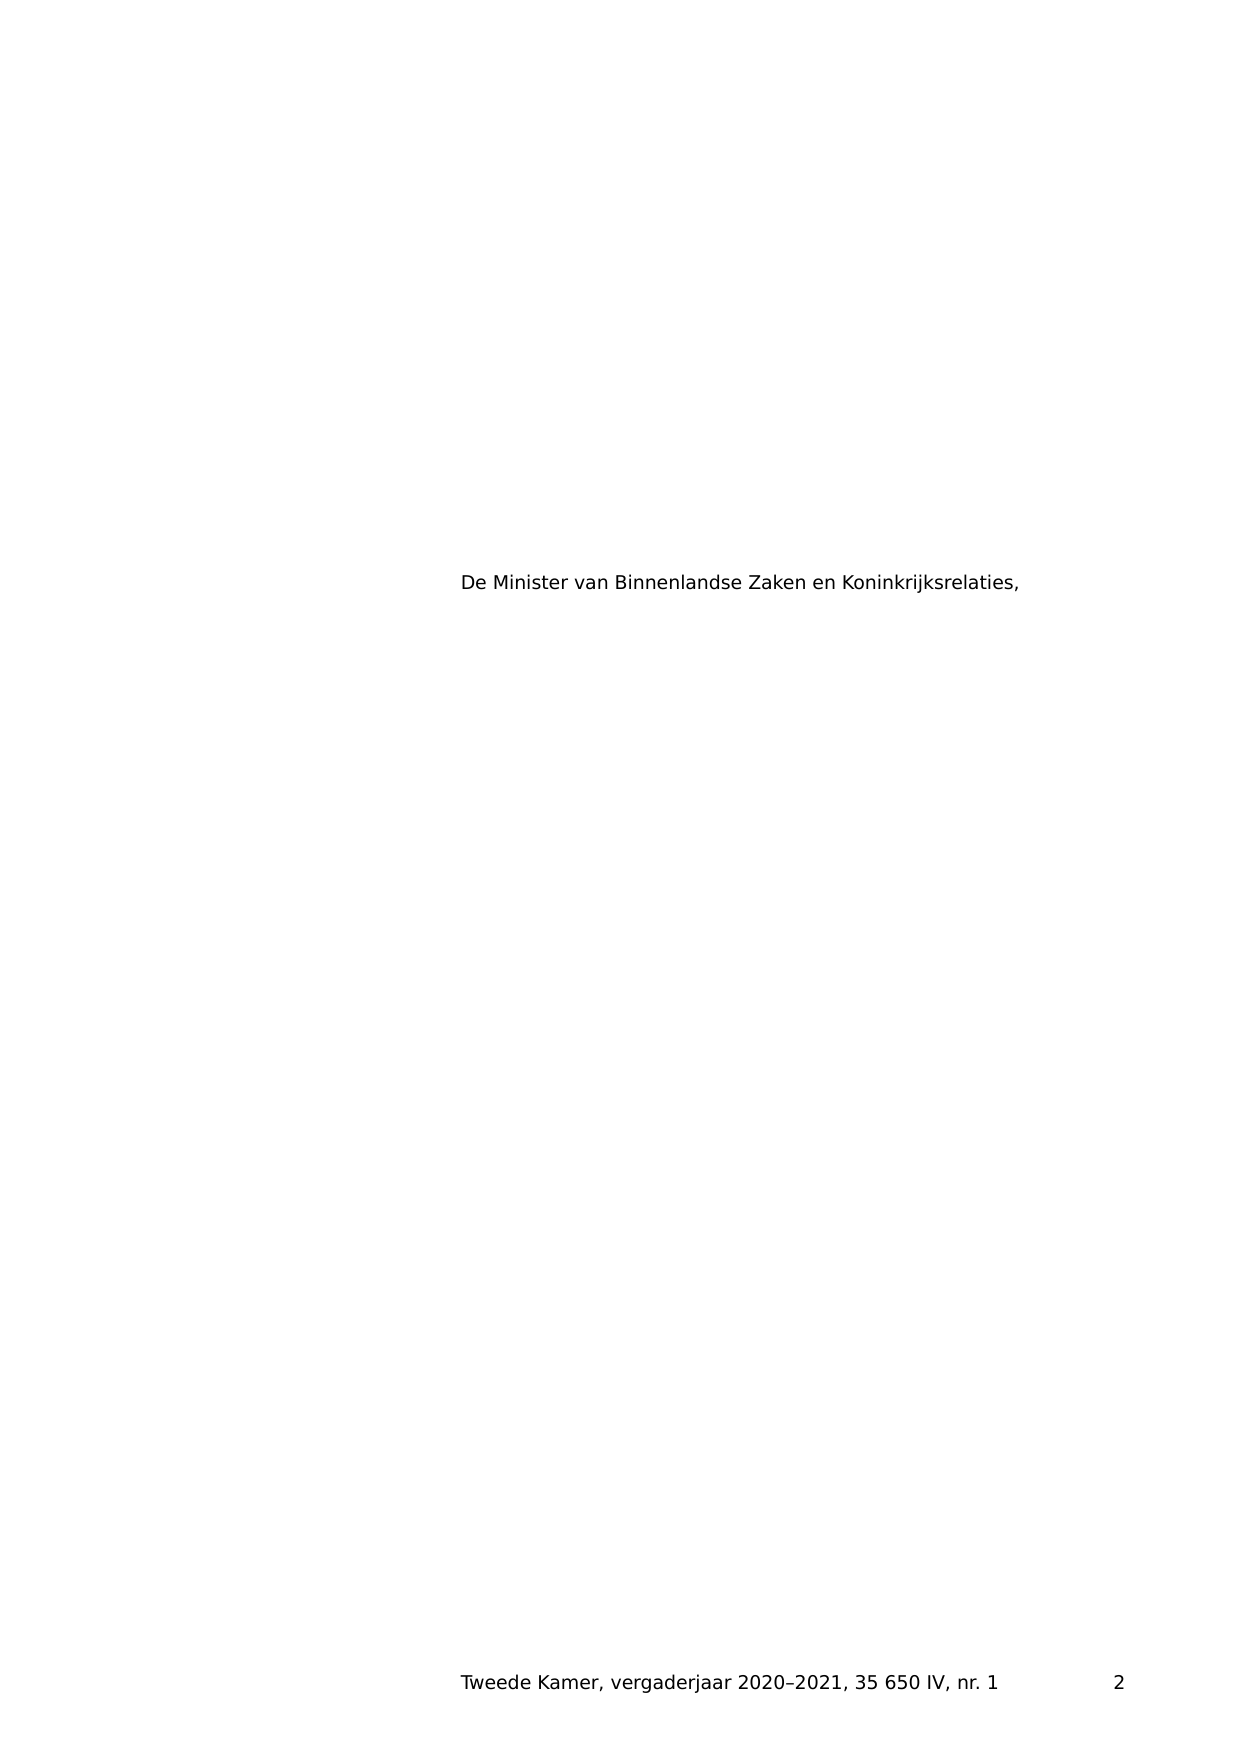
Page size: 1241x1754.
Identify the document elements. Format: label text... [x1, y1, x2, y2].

text De Minister van Binnenlandse Zaken en Koninkrijksrelaties, [461, 572, 1125, 594]
